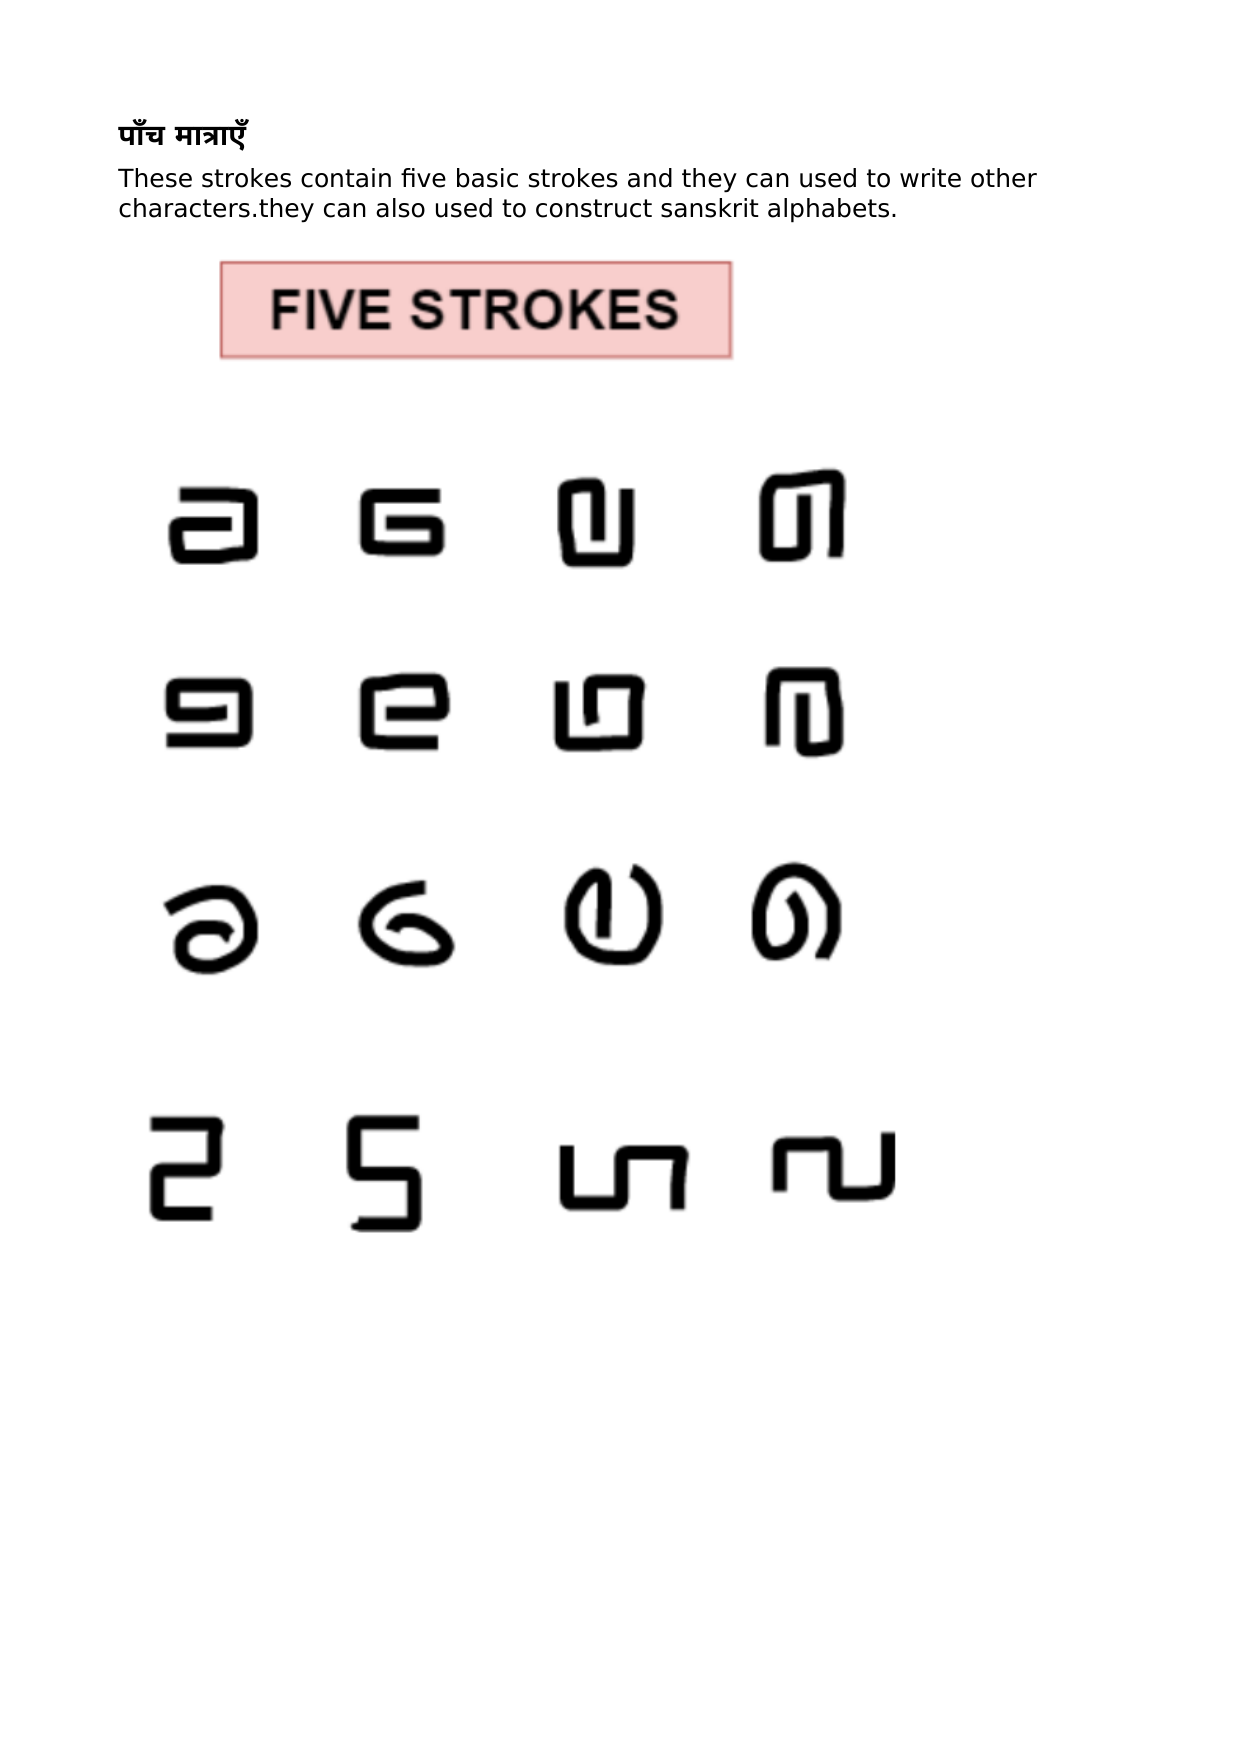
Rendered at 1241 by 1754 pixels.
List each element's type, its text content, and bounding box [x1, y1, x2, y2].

subtitle पाँच मात्राएँ [118, 118, 1122, 152]
picture [118, 235, 922, 1253]
text These strokes contain five basic strokes and they can used to write other characters.they can also used to construct sanskrit alphabets. [118, 164, 1122, 223]
